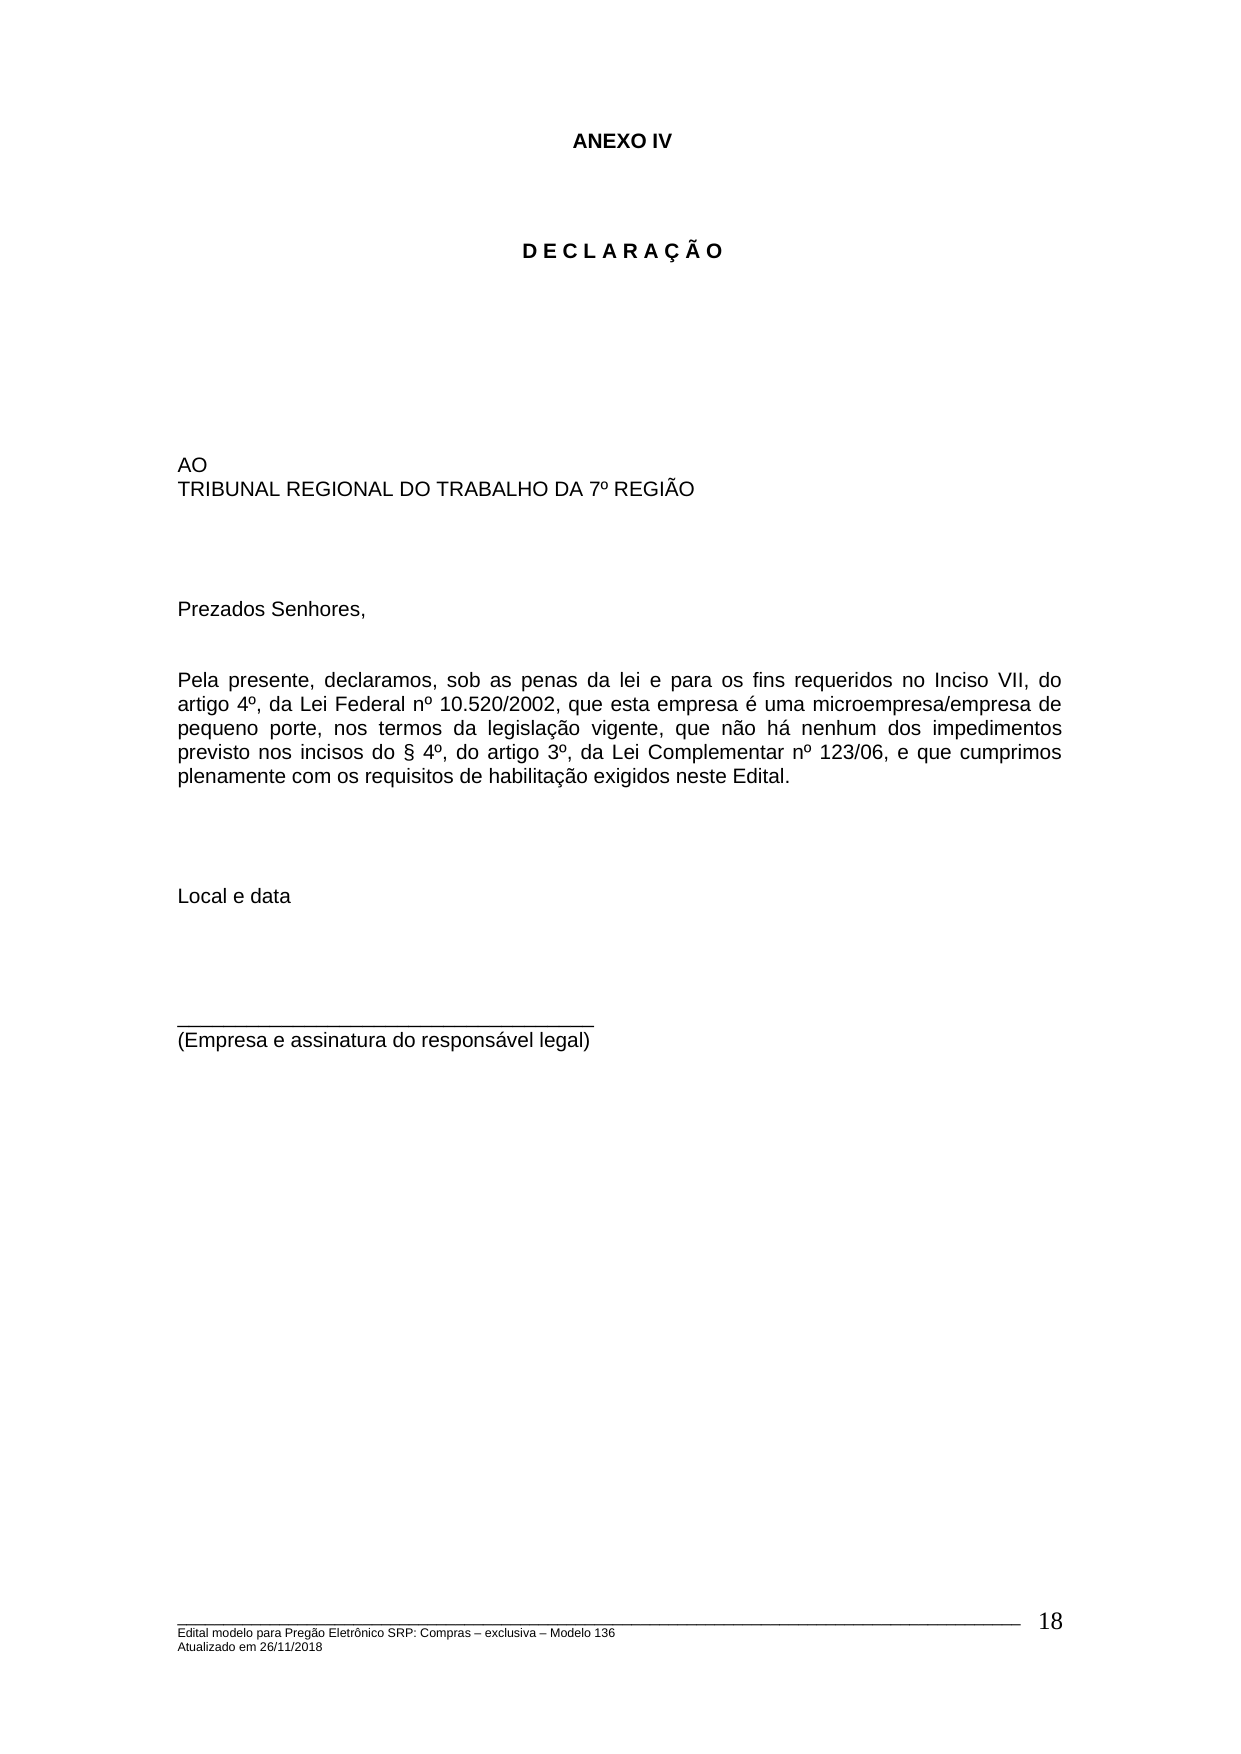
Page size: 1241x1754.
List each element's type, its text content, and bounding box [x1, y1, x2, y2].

text AO [177, 453, 1063, 477]
text Prezados Senhores, [177, 596, 1063, 620]
subtitle D E C L A R A Ç Ã O [177, 239, 1067, 263]
text Pela presente, declaramos, sob as penas da lei e para os fins requeridos no Inciso VII, do artigo 4º, da Lei Federal nº 10.520/2002, que esta empresa é uma microempresa/empresa de pequeno porte, nos termos da legislação vigente, que não há nenhum dos impedimentos previsto nos incisos do § 4º, do artigo 3º, da Lei Complementar nº 123/06, e que cumprimos plenamente com os requisitos de habilitação exigidos neste Edital. [177, 668, 1063, 788]
text ____________________________________ [177, 1004, 1063, 1028]
text Local e data [177, 884, 1063, 908]
text (Empresa e assinatura do responsável legal) [177, 1028, 1063, 1052]
subtitle ANEXO IV [177, 129, 1067, 153]
text TRIBUNAL REGIONAL DO TRABALHO DA 7º REGIÃO [177, 477, 1063, 501]
